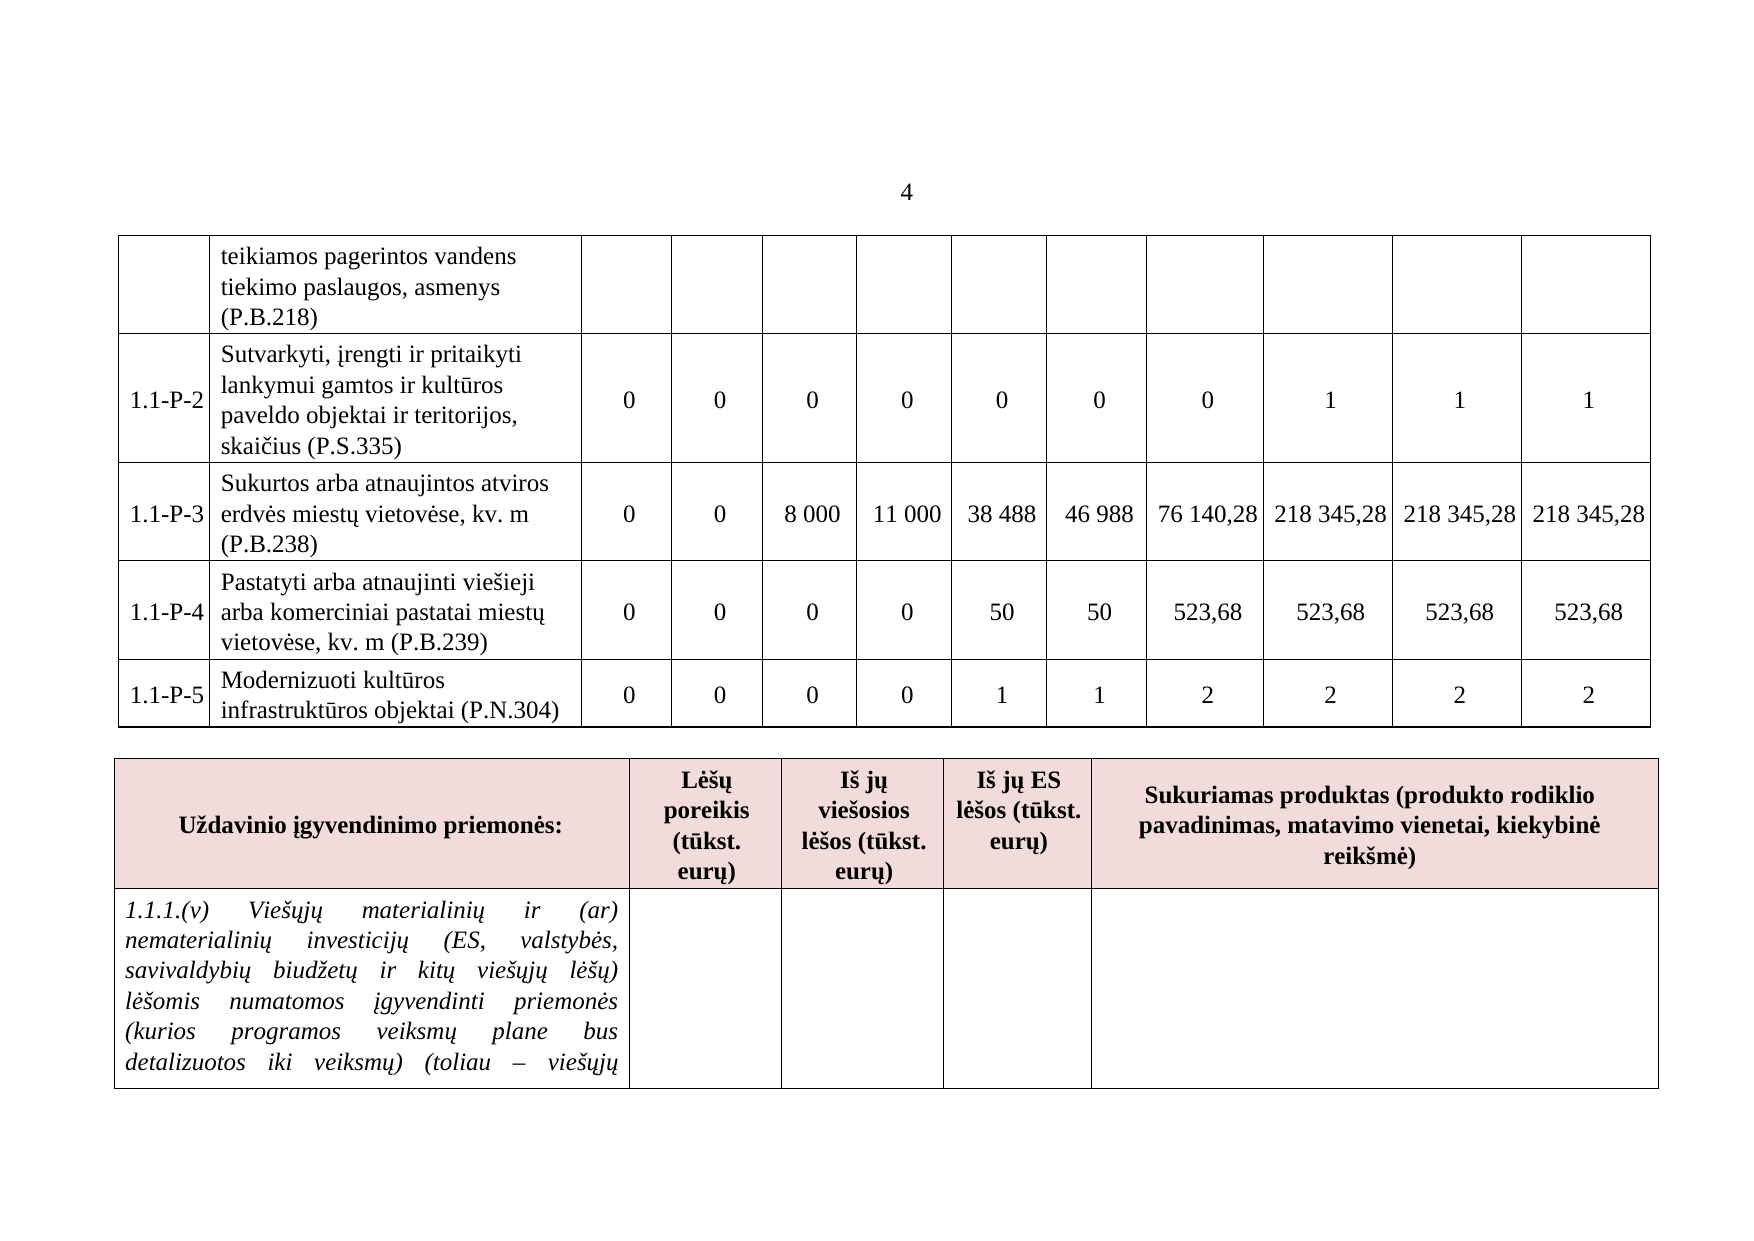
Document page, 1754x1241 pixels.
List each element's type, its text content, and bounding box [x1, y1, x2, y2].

table_cell Pastatyti arba atnaujinti viešieji arba komerciniai pastatai miestų vietovėse, kv. m (P.B.239) [210, 561, 581, 658]
table_cell 1 [1264, 334, 1392, 462]
table_cell 2 [1147, 660, 1263, 726]
table_cell [672, 236, 762, 333]
table_cell 0 [857, 660, 951, 726]
table_cell [782, 889, 943, 1088]
table_cell [630, 889, 781, 1088]
table_cell 523,68 [1522, 561, 1650, 658]
table_cell 0 [582, 334, 671, 462]
table_cell [582, 236, 671, 333]
table_cell 76 140,28 [1147, 463, 1263, 560]
table_cell [1092, 889, 1658, 1088]
table_cell 8 000 [763, 463, 856, 560]
table_cell Sukurtos arba atnaujintos atviros erdvės miestų vietovėse, kv. m (P.B.238) [210, 463, 581, 560]
table_cell [1522, 236, 1650, 333]
table_cell [944, 889, 1091, 1088]
table_cell 2 [1264, 660, 1392, 726]
table_cell 1.1.1.(v) Viešųjų materialinių ir (ar) nematerialinių investicijų (ES, valstybės, savivaldybių biudžetų ir kitų viešųjų lėšų) lėšomis numatomos įgyvendinti priemonės (kurios programos veiksmų plane bus detalizuotos iki veiksmų) (toliau – viešųjų [115, 889, 629, 1088]
table_cell [119, 236, 209, 333]
table_cell 0 [1047, 334, 1146, 462]
table_cell 0 [582, 561, 671, 658]
table_cell 0 [857, 561, 951, 658]
table_cell [763, 236, 856, 333]
table_cell 46 988 [1047, 463, 1146, 560]
table_cell 2 [1393, 660, 1521, 726]
table_cell 1.1-P-4 [119, 561, 209, 658]
table_cell 1.1-P-3 [119, 463, 209, 560]
table_cell 1 [1522, 334, 1650, 462]
table_cell [952, 236, 1046, 333]
table_cell 523,68 [1264, 561, 1392, 658]
table_cell 218 345,28 [1393, 463, 1521, 560]
table_cell 2 [1522, 660, 1650, 726]
table_cell 0 [672, 660, 762, 726]
table_cell 0 [582, 660, 671, 726]
table_cell 218 345,28 [1264, 463, 1392, 560]
table_cell 0 [763, 334, 856, 462]
table_cell Sutvarkyti, įrengti ir pritaikyti lankymui gamtos ir kultūros paveldo objektai ir teritorijos, skaičius (P.S.335) [210, 334, 581, 462]
table_cell 218 345,28 [1522, 463, 1650, 560]
table_header Sukuriamas produktas (produkto rodiklio pavadinimas, matavimo vienetai, kiekybinė reikšmė) [1092, 759, 1658, 888]
table_cell teikiamos pagerintos vandens tiekimo paslaugos, asmenys (P.B.218) [210, 236, 581, 333]
table_cell 50 [952, 561, 1046, 658]
table_cell 38 488 [952, 463, 1046, 560]
table_cell [1393, 236, 1521, 333]
table_cell [1047, 236, 1146, 333]
table_cell [1147, 236, 1263, 333]
table_cell 523,68 [1147, 561, 1263, 658]
table_cell 0 [672, 463, 762, 560]
table_header Iš jų ES lėšos (tūkst. eurų) [944, 759, 1091, 888]
table_cell Modernizuoti kultūros infrastruktūros objektai (P.N.304) [210, 660, 581, 726]
table_cell 0 [763, 660, 856, 726]
table_cell [1264, 236, 1392, 333]
table_cell 11 000 [857, 463, 951, 560]
table_cell 0 [763, 561, 856, 658]
table_cell 1 [1047, 660, 1146, 726]
table_cell 0 [672, 334, 762, 462]
table_cell 0 [952, 334, 1046, 462]
table_cell 1 [952, 660, 1046, 726]
table_cell 0 [1147, 334, 1263, 462]
table_cell 0 [857, 334, 951, 462]
table_header Lėšų poreikis (tūkst. eurų) [630, 759, 781, 888]
table_cell 0 [672, 561, 762, 658]
table_header Uždavinio įgyvendinimo priemonės: [115, 759, 629, 888]
table_cell 50 [1047, 561, 1146, 658]
table_cell 0 [582, 463, 671, 560]
table_cell 1 [1393, 334, 1521, 462]
table_cell [857, 236, 951, 333]
table_header Iš jų viešosios lėšos (tūkst. eurų) [782, 759, 943, 888]
table_cell 1.1-P-2 [119, 334, 209, 462]
table_cell 523,68 [1393, 561, 1521, 658]
table_cell 1.1-P-5 [119, 660, 209, 726]
